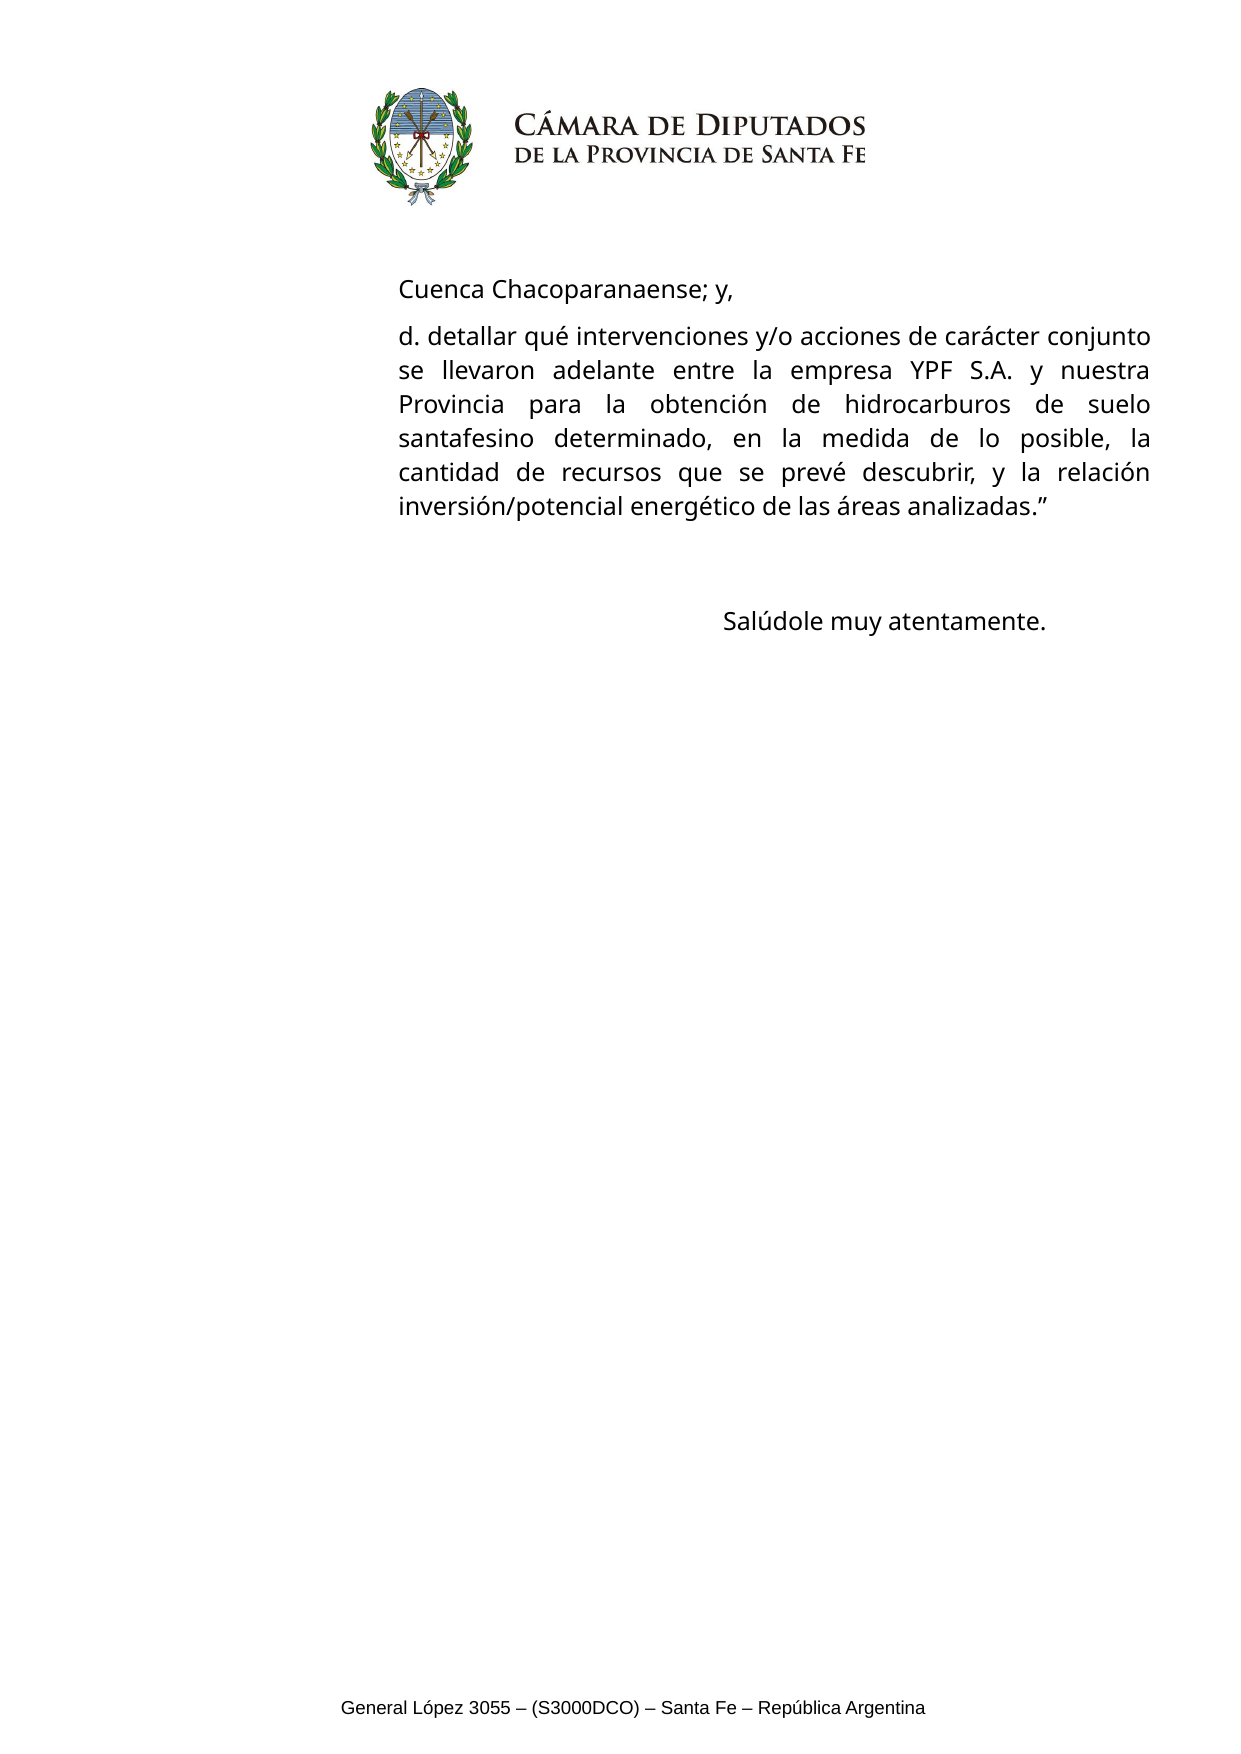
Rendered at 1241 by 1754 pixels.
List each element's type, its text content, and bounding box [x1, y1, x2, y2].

text Salúdole muy atentamente. [649, 603, 1152, 637]
list Cuenca Chacoparanaense; y, [357, 272, 1152, 306]
picture [370, 88, 866, 210]
list d. detallar qué intervenciones y/o acciones de carácter conjunto se llevaron adelante entre la empresa YPF S.A. y nuestra Provincia para la obtención de hidrocarburos de suelo santafesino determinado, en la medida de lo posible, la cantidad de recursos que se prevé descubrir, y la relación inversión/potencial energético de las áreas analizadas.” [357, 318, 1152, 523]
